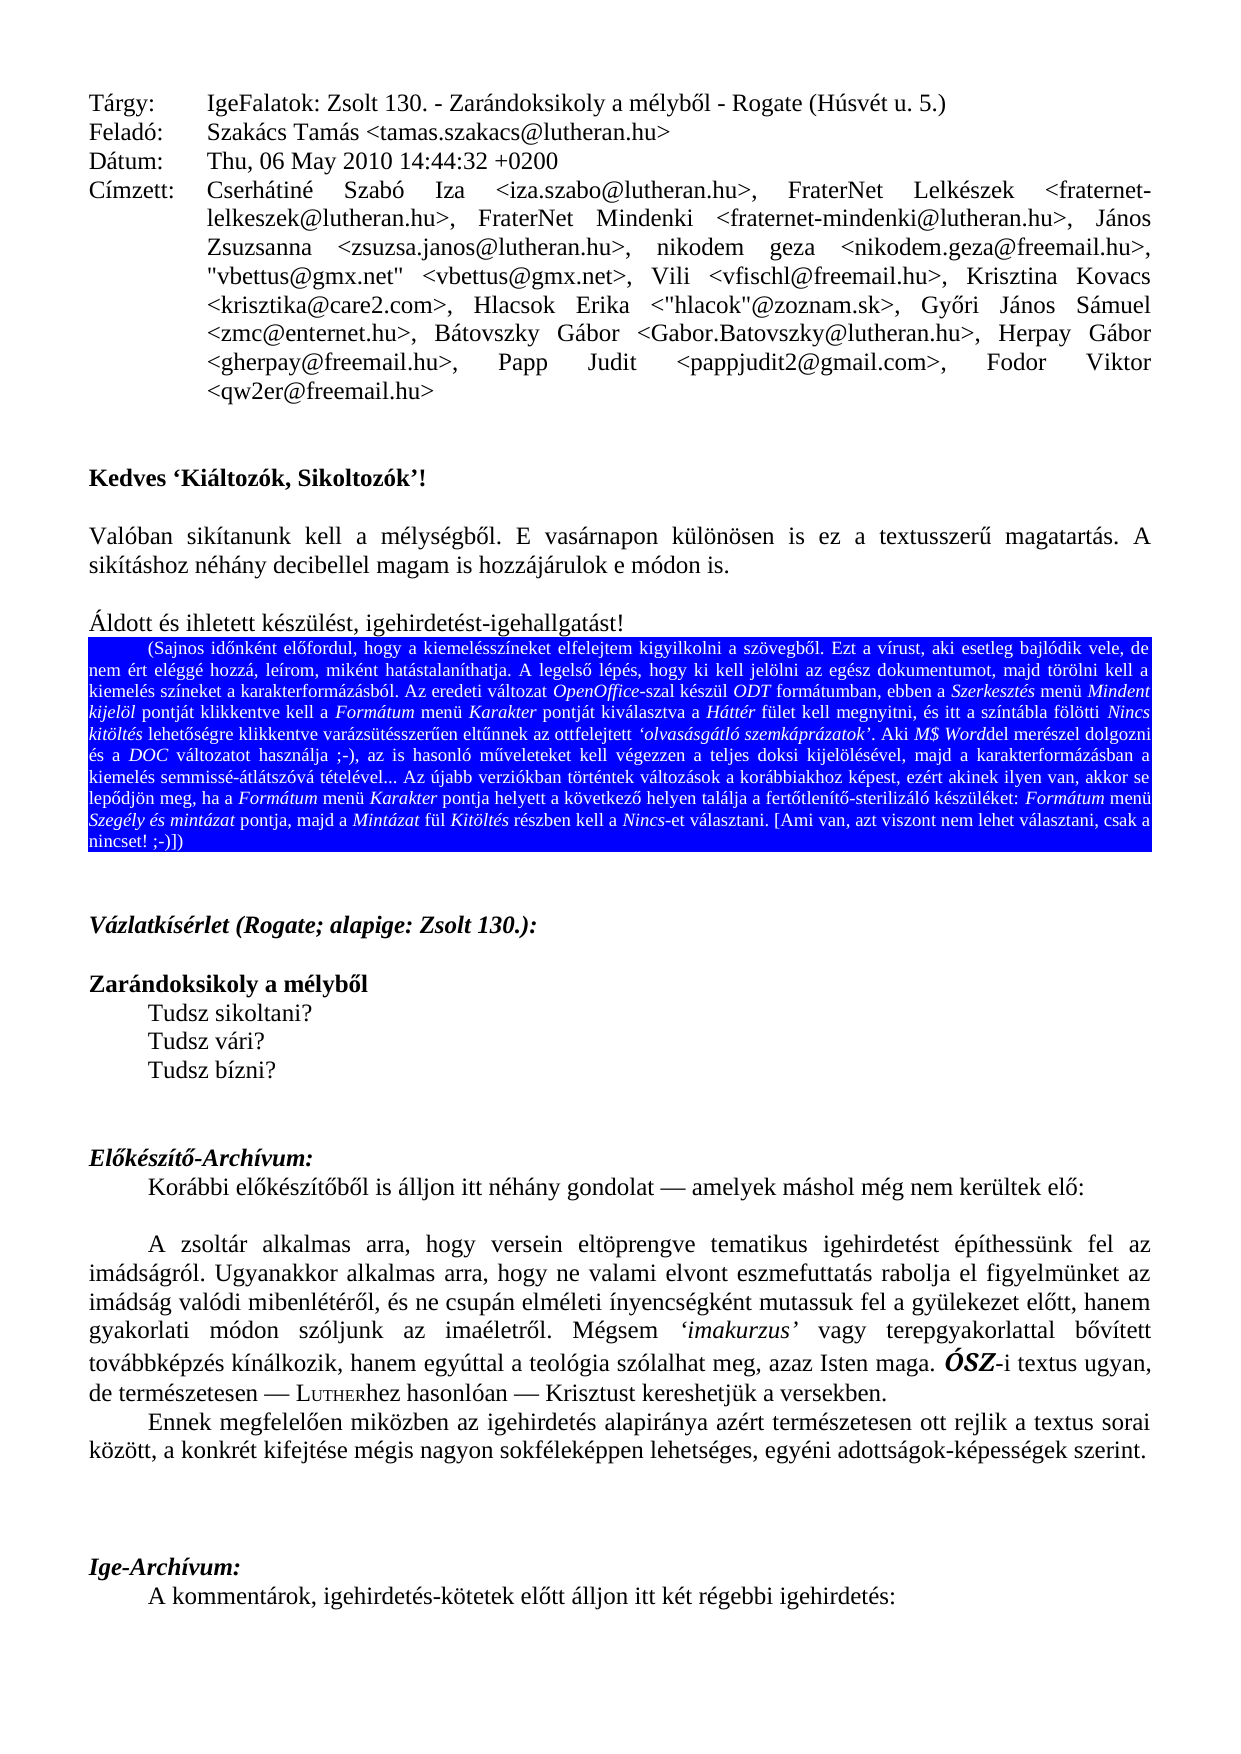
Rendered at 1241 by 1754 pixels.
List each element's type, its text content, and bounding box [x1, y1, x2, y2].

text A zsoltár alkalmas arra, hogy versein eltöprengve tematikus igehirdetést építhessünk fel az imádságról. Ugyanakkor alkalmas arra, hogy ne valami elvont eszmefuttatás rabolja el figyelmünket az imádság valódi mibenlétéről, és ne csupán elméleti ínyencségként mutassuk fel a gyülekezet előtt, hanem gyakorlati módon szóljunk az imaéletről. Mégsem ‘imakurzus’ vagy terepgyakorlattal bővített továbbképzés kínálkozik, hanem egyúttal a teológia szólalhat meg, azaz Isten maga. ÓSZ‑i textus ugyan, de természetesen — Lutherhez hasonlóan — Krisztust kereshetjük a versekben. [88, 1229, 1152, 1407]
text Ige-Archívum: [88, 1552, 1152, 1581]
text Zarándoksikoly a mélyből [88, 969, 1152, 998]
text Áldott és ihletett készülést, igehirdetést-igehallgatást! [88, 608, 1152, 637]
text Címzett: Cserhátiné Szabó Iza <iza.szabo@lutheran.hu>, FraterNet Lelkészek <fraternet-lelkeszek@lutheran.hu>, FraterNet Mindenki <fraternet-mindenki@lutheran.hu>, János Zsuzsanna <zsuzsa.janos@lutheran.hu>, nikodem geza <nikodem.geza@freemail.hu>, "vbettus@gmx.net" <vbettus@gmx.net>, Vili <vfischl@freemail.hu>, Krisztina Kovacs <krisztika@care2.com>, Hlacsok Erika <"hlacok"@zoznam.sk>, Győri János Sámuel <zmc@enternet.hu>, Bátovszky Gábor <Gabor.Batovszky@lutheran.hu>, Herpay Gábor <gherpay@freemail.hu>, Papp Judit <pappjudit2@gmail.com>, Fodor Viktor <qw2er@freemail.hu> [88, 175, 1152, 405]
text Tárgy: IgeFalatok: Zsolt 130. - Zarándoksikoly a mélyből - Rogate (Húsvét u. 5.) [88, 88, 1152, 117]
text Ennek megfelelően miközben az igehirdetés alapiránya azért természetesen ott rejlik a textus sorai között, a konkrét kifejtése mégis nagyon sokféleképpen lehetséges, egyéni adottságok-képességek szerint. [88, 1407, 1152, 1464]
text Előkészítő-Archívum: [88, 1143, 1152, 1172]
text Feladó: Szakács Tamás <tamas.szakacs@lutheran.hu> [88, 117, 1152, 146]
text Tudsz vári? [88, 1026, 1152, 1055]
text (Sajnos időnként előfordul, hogy a kiemelésszíneket elfelejtem kigyilkolni a szövegből. Ezt a vírust, aki esetleg bajlódik vele, de nem ért eléggé hozzá, leírom, miként hatástalaníthatja. A legelső lépés, hogy ki kell jelölni az egész dokumentumot, majd törölni kell a kiemelés színeket a karakterformázásból. Az eredeti változat OpenOffice-szal készül ODT formátumban, ebben a Szerkesztés menü Mindent kijelöl pontját klikkentve kell a Formátum menü Karakter pontját kiválasztva a Háttér fület kell megnyitni, és itt a színtábla fölötti Nincs kitöltés lehetőségre klikkentve varázsütésszerűen eltűnnek az ottfelejtett ‘olvasásgátló szemkáprázatok’. Aki M$ Worddel merészel dolgozni és a DOC változatot használja ;‑), az is hasonló műveleteket kell végezzen a teljes doksi kijelölésével, majd a karakterformázásban a kiemelés semmissé-átlátszóvá tételével... Az újabb verziókban történtek változások a korábbiakhoz képest, ezért akinek ilyen van, akkor se lepődjön meg, ha a Formátum menü Karakter pontja helyett a következő helyen találja a fertőtlenítő-sterilizáló készüléket: Formátum menü Szegély és mintázat pontja, majd a Mintázat fül Kitöltés részben kell a Nincs-et választani. [Ami van, azt viszont nem lehet választani, csak a nincset! ;‑)]) [88, 637, 1152, 852]
text Korábbi előkészítőből is álljon itt néhány gondolat ― amelyek máshol még nem kerültek elő: [88, 1172, 1152, 1200]
text Dátum: Thu, 06 May 2010 14:44:32 +0200 [88, 146, 1152, 175]
text Vázlatkísérlet (Rogate; alapige: Zsolt 130.): [88, 911, 1152, 939]
text Valóban sikítanunk kell a mélységből. E vasárnapon különösen is ez a textusszerű magatartás. A sikításhoz néhány decibellel magam is hozzájárulok e módon is. [88, 521, 1152, 579]
text A kommentárok, igehirdetés-kötetek előtt álljon itt két régebbi igehirdetés: [88, 1581, 1152, 1610]
text Tudsz sikoltani? [88, 998, 1152, 1026]
subtitle Kedves ‘Kiáltozók, Sikoltozók’! [88, 463, 1152, 492]
text Tudsz bízni? [88, 1055, 1152, 1084]
